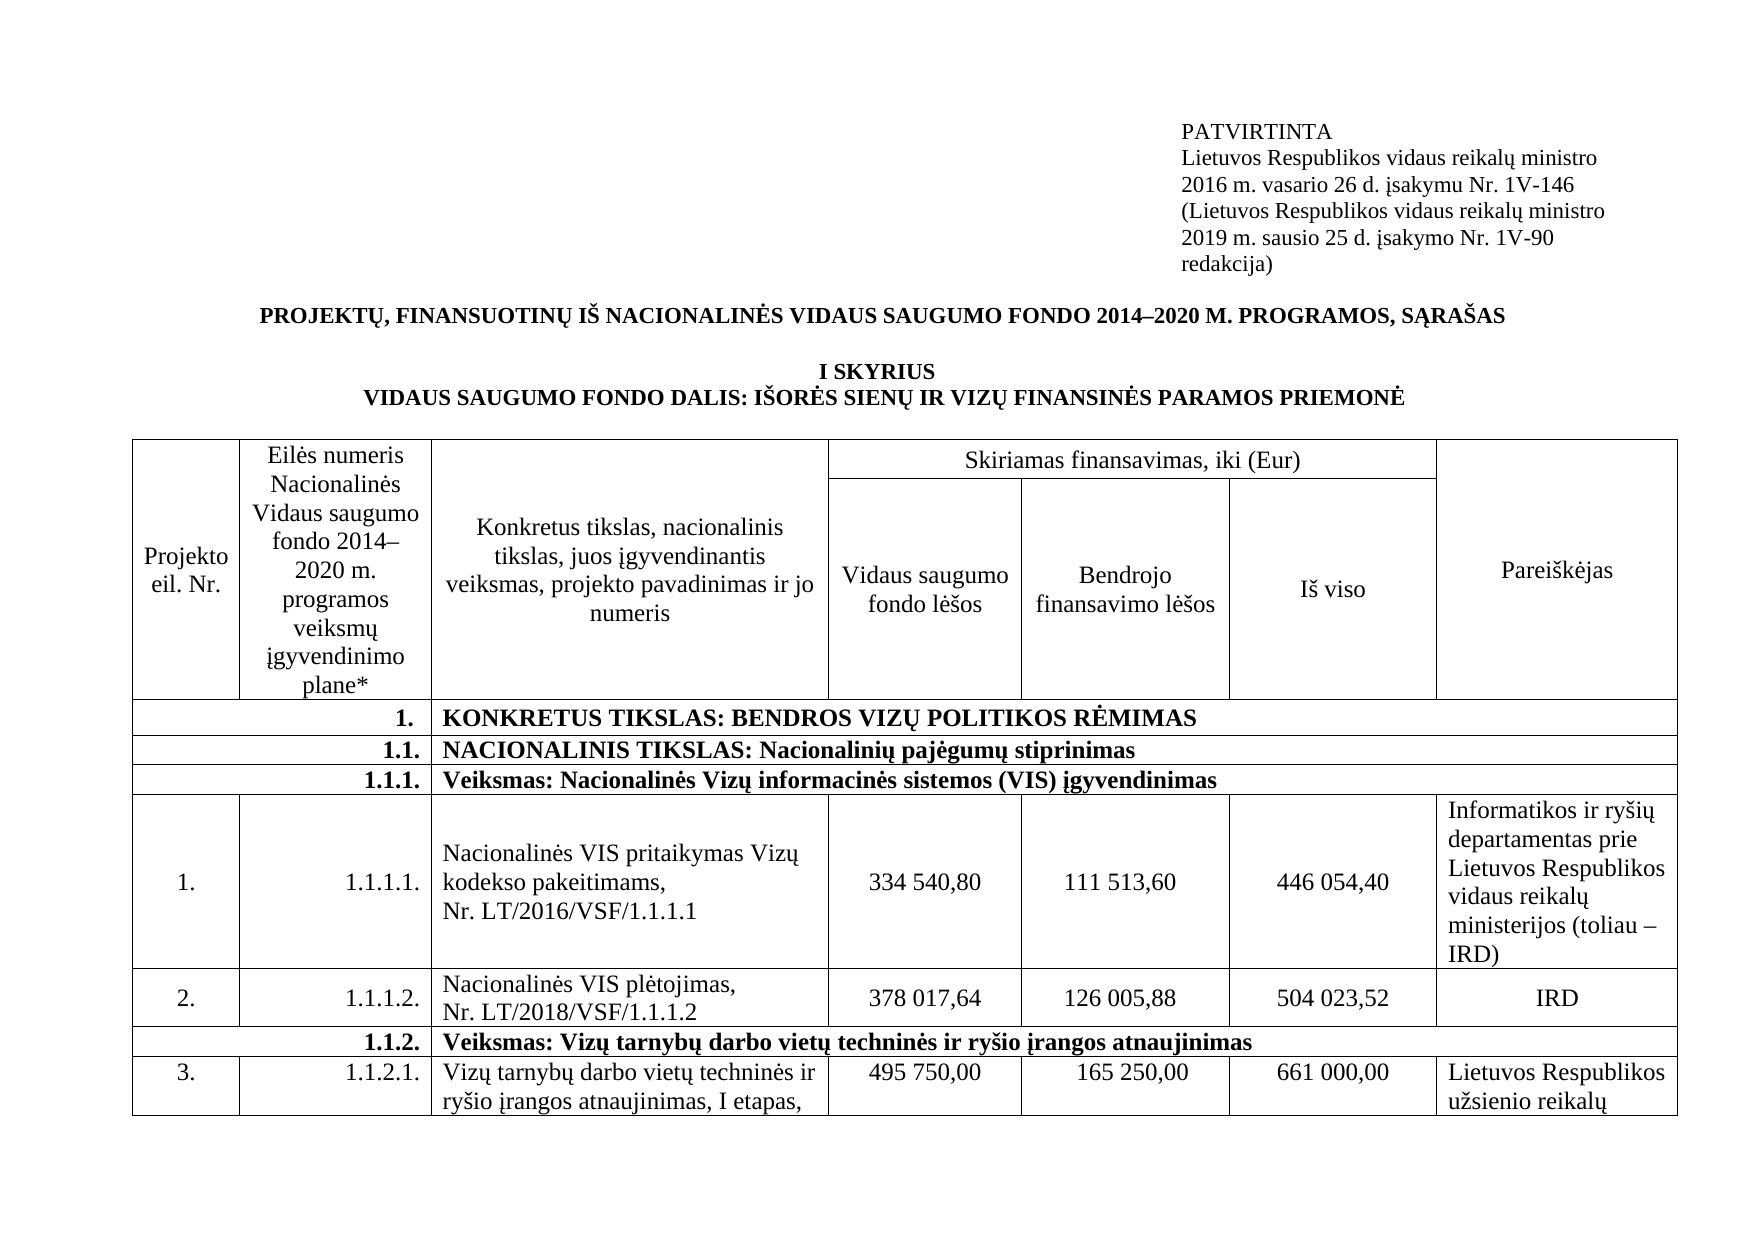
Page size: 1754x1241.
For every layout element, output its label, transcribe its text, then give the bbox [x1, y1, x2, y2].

table_cell 446 054,40 [1230, 795, 1436, 968]
table_cell Vizų tarnybų darbo vietų techninės ir ryšio įrangos atnaujinimas, I etapas, [432, 1057, 828, 1114]
table_cell 504 023,52 [1230, 969, 1436, 1026]
table_cell NACIONALINIS TIKSLAS: Nacionalinių pajėgumų stiprinimas [432, 736, 1677, 764]
table_cell Lietuvos Respublikos užsienio reikalų [1437, 1057, 1677, 1114]
text redakcija) [1181, 250, 1636, 276]
text VIDAUS SAUGUMO FONDO DALIS: IŠORĖS SIENŲ IR VIZŲ FINANSINĖS PARAMOS PRIEMONĖ [133, 384, 1636, 410]
table_cell 378 017,64 [829, 969, 1021, 1026]
table_cell Veiksmas: Vizų tarnybų darbo vietų techninės ir ryšio įrangos atnaujinimas [432, 1027, 1677, 1056]
table_header Skiriamas finansavimas, iki (Eur) [829, 440, 1436, 478]
table_header Projekto eil. Nr. [133, 440, 239, 699]
table_cell 334 540,80 [829, 795, 1021, 968]
table_cell Nacionalinės VIS pritaikymas Vizų kodekso pakeitimams, Nr. LT/2016/VSF/1.1.1.1 [432, 795, 828, 968]
table_cell Vidaus saugumo fondo lėšos [829, 479, 1021, 699]
text (Lietuvos Respublikos vidaus reikalų ministro 2019 m. sausio 25 d. įsakymo Nr. 1V-90 [1181, 197, 1636, 250]
table_cell IRD [1437, 969, 1677, 1026]
table_cell Veiksmas: Nacionalinės Vizų informacinės sistemos (VIS) įgyvendinimas [432, 765, 1677, 794]
text PROJEKTŲ, FINANSUOTINŲ IŠ NACIONALINĖS VIDAUS SAUGUMO FONDO 2014–2020 M. PROGRAMOS, sąrašAS [130, 303, 1636, 329]
table_cell 495 750,00 [829, 1057, 1021, 1114]
table_cell 1.1.2.1. [240, 1057, 431, 1114]
table_header Eilės numeris Nacionalinės Vidaus saugumo fondo 2014–2020 m. programos veiksmų įgyvendinimo plane* [240, 440, 431, 699]
table_header Konkretus tikslas, nacionalinis tikslas, juos įgyvendinantis veiksmas, projekto pavadinimas ir jo numeris [432, 440, 828, 699]
table_cell 1.1. [133, 736, 431, 764]
text PATVIRTINTA [1181, 118, 1636, 144]
table_cell 2. [133, 969, 239, 1026]
table_cell 1.1.2. [133, 1027, 431, 1056]
text I SKYRIUS [118, 358, 1636, 384]
table_cell 1. [133, 700, 431, 734]
table_cell 126 005,88 [1022, 969, 1229, 1026]
table_cell 1.1.1.1. [240, 795, 431, 968]
table_cell 165 250,00 [1022, 1057, 1229, 1114]
table_cell 1. [133, 795, 239, 968]
table_cell 1.1.1.2. [240, 969, 431, 1026]
table_cell Bendrojo finansavimo lėšos [1022, 479, 1229, 699]
table_cell KONKRETUS TIKSLAS: BENDROS VIZŲ POLITIKOS RĖMIMAS [432, 700, 1677, 734]
text Lietuvos Respublikos vidaus reikalų ministro 2016 m. vasario 26 d. įsakymu Nr. 1V-146 [1181, 144, 1636, 197]
table_cell 1.1.1. [133, 765, 431, 794]
table_cell 3. [133, 1057, 239, 1114]
table_cell 661 000,00 [1230, 1057, 1436, 1114]
table_cell Informatikos ir ryšių departamentas prie Lietuvos Respublikos vidaus reikalų ministerijos (toliau – IRD) [1437, 795, 1677, 968]
table_cell Nacionalinės VIS plėtojimas, Nr. LT/2018/VSF/1.1.1.2 [432, 969, 828, 1026]
table_cell 111 513,60 [1022, 795, 1229, 968]
table_cell Iš viso [1230, 479, 1436, 699]
table_header Pareiškėjas [1437, 440, 1677, 699]
